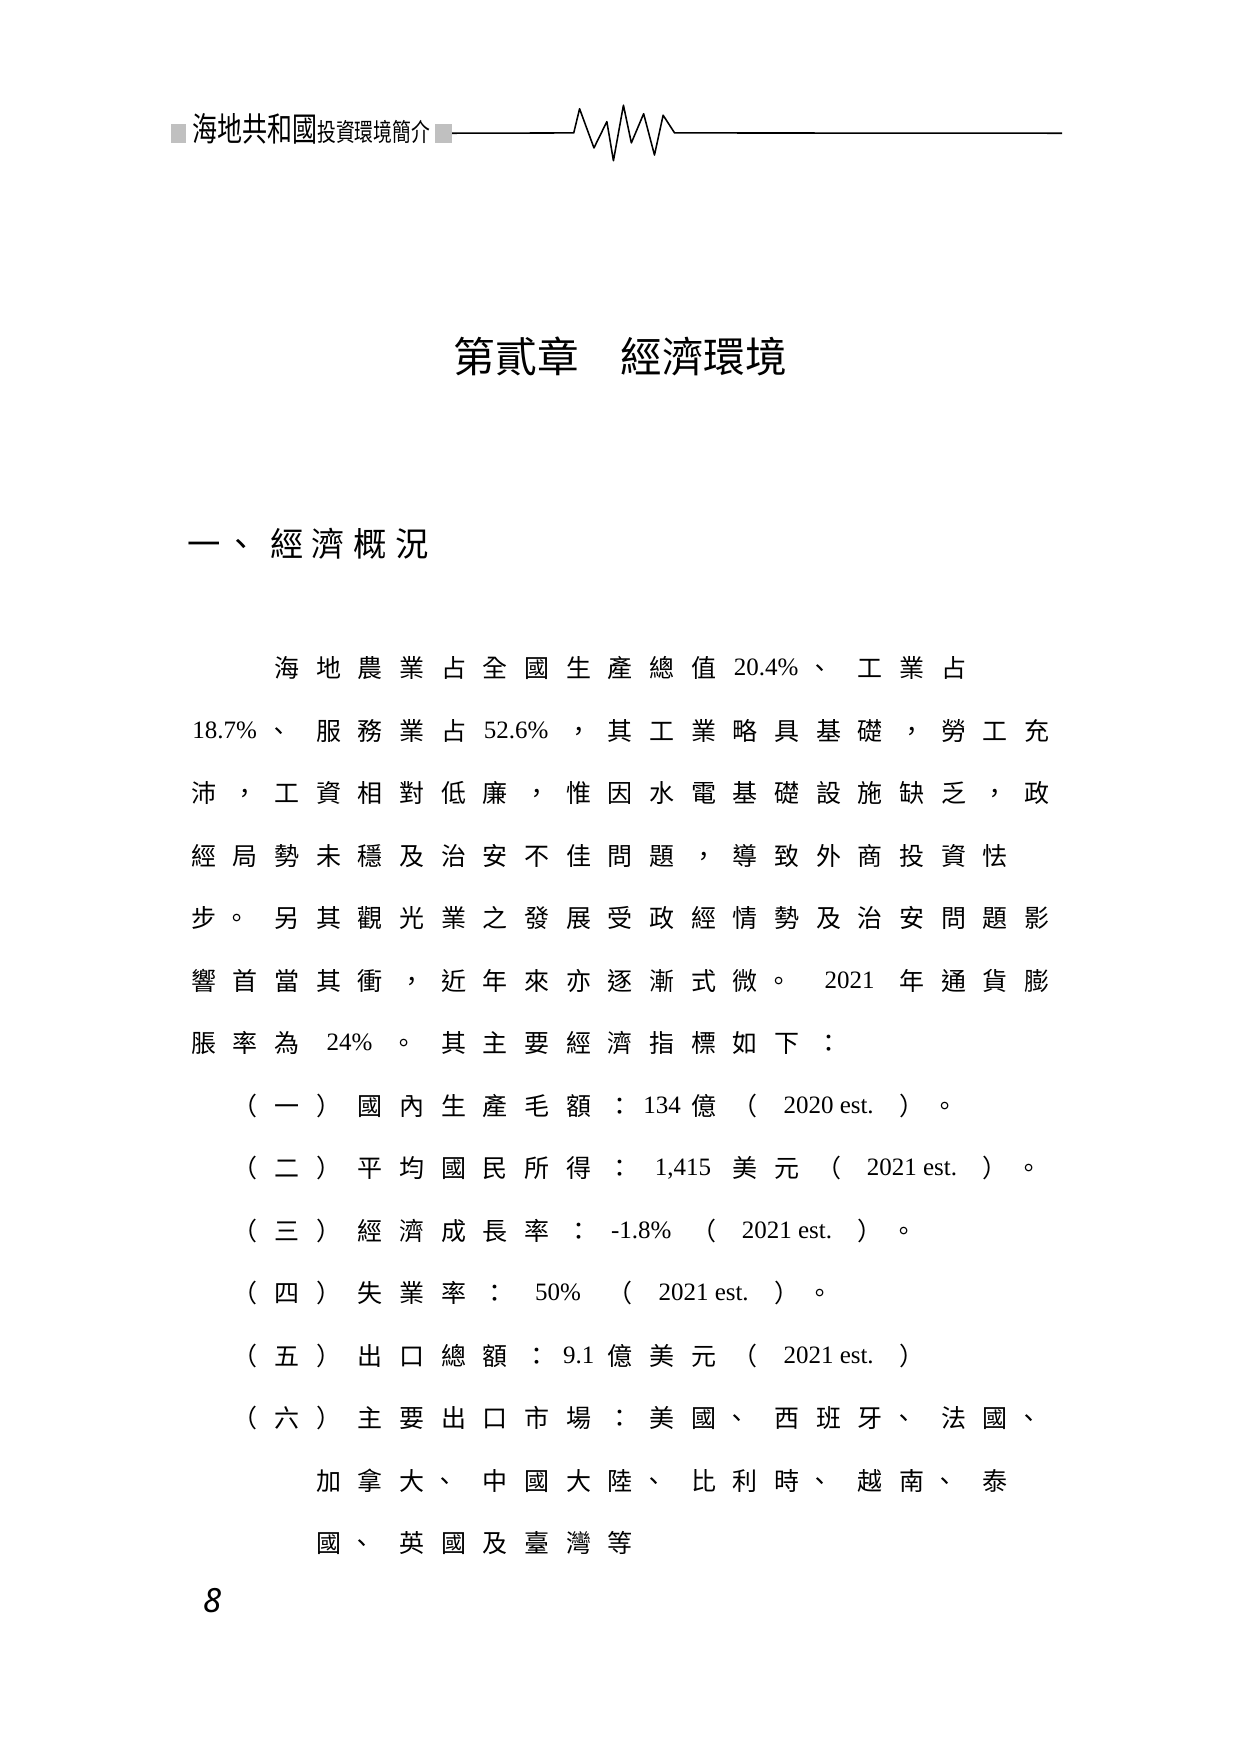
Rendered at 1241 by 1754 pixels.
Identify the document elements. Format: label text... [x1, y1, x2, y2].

text （六）主要出口市場：美國、西班牙、法國、加拿大、中國大陸、比利時、越南、泰國、英國及臺灣等 [207, 1375, 1058, 1563]
text 第貳章 經濟環境 [183, 313, 1058, 375]
text 一、經濟概況 [183, 500, 1058, 563]
text （一）國內生產毛額：134億（2020 est.）。 [207, 1063, 1058, 1125]
text 海地農業占全國生產總值20.4%、工業占18.7%、服務業占52.6%，其工業略具基礎，勞工充沛，工資相對低廉，惟因水電基礎設施缺乏，政經局勢未穩及治安不佳問題，導致外商投資怯步。另其觀光業之發展受政經情勢及治安問題影響首當其衝，近年來亦逐漸式微。2021年通貨膨脹率為24%。其主要經濟指標如下： [183, 625, 1058, 1063]
text （五）出口總額：9.1億美元（2021 est.） [207, 1313, 1058, 1375]
text （四）失業率：50%（2021 est.）。 [207, 1250, 1058, 1313]
text （三）經濟成長率：-1.8%（2021 est.）。 [207, 1188, 1058, 1250]
text （二）平均國民所得：1,415美元（2021 est.）。 [207, 1125, 1058, 1188]
